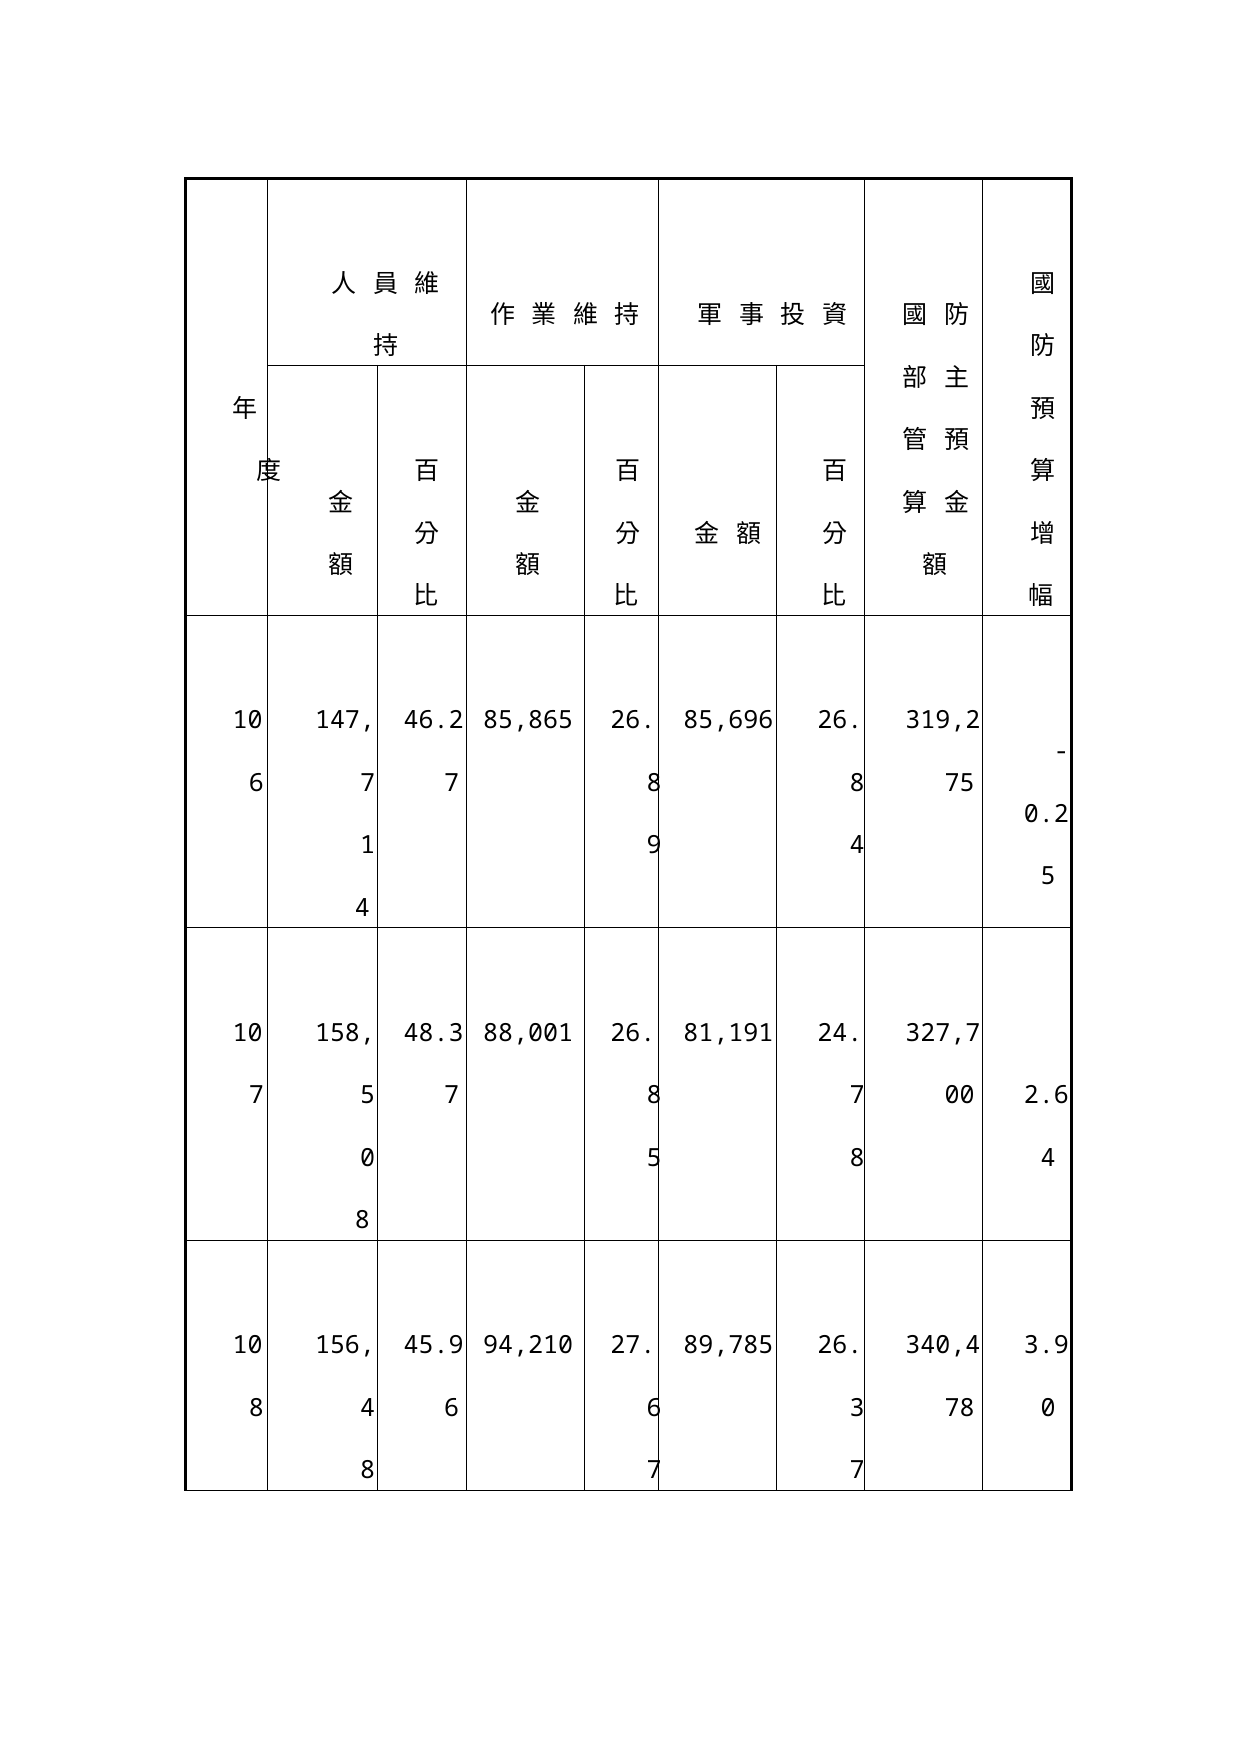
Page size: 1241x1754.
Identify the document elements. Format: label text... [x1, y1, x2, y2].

table_cell 108 [187, 1241, 267, 1490]
table_cell 340,478 [865, 1241, 982, 1490]
table_header 國防部主管預算金額 [865, 180, 982, 615]
table_cell 金 額 [467, 366, 584, 615]
table_cell 106 [187, 616, 267, 927]
table_cell 2.64 [983, 928, 1070, 1240]
table_cell 85,696 [659, 616, 776, 927]
table_cell 26.37 [777, 1241, 864, 1490]
table_header 軍事投資 [659, 180, 864, 365]
table_cell 156,48 [268, 1241, 377, 1490]
table_cell 319,275 [865, 616, 982, 927]
table_cell 百分比 [585, 366, 658, 615]
table_cell 百分比 [777, 366, 864, 615]
table_cell 107 [187, 928, 267, 1240]
table_cell 327,700 [865, 928, 982, 1240]
table_cell 26.85 [585, 928, 658, 1240]
table_cell 26.84 [777, 616, 864, 927]
table_cell 89,785 [659, 1241, 776, 1490]
table_cell 46.27 [378, 616, 466, 927]
table_cell 金額 [659, 366, 776, 615]
table_cell -0.25 [983, 616, 1070, 927]
table_cell 24.78 [777, 928, 864, 1240]
table_cell 百分比 [378, 366, 466, 615]
table_header 國防預算增幅 [983, 180, 1070, 615]
table_cell 45.96 [378, 1241, 466, 1490]
table_cell 27.67 [585, 1241, 658, 1490]
table_cell 81,191 [659, 928, 776, 1240]
table_cell 48.37 [378, 928, 466, 1240]
table_cell 26.89 [585, 616, 658, 927]
table_cell 88,001 [467, 928, 584, 1240]
table_cell 金額 [268, 366, 377, 615]
table_cell 85,865 [467, 616, 584, 927]
table_header 年度 [187, 180, 267, 615]
table_cell 147,714 [268, 616, 377, 927]
table_cell 3.90 [983, 1241, 1070, 1490]
table_header 作業維持 [467, 180, 658, 365]
table_header 人員維持 [268, 180, 466, 365]
table_cell 94,210 [467, 1241, 584, 1490]
table_cell 158,508 [268, 928, 377, 1240]
